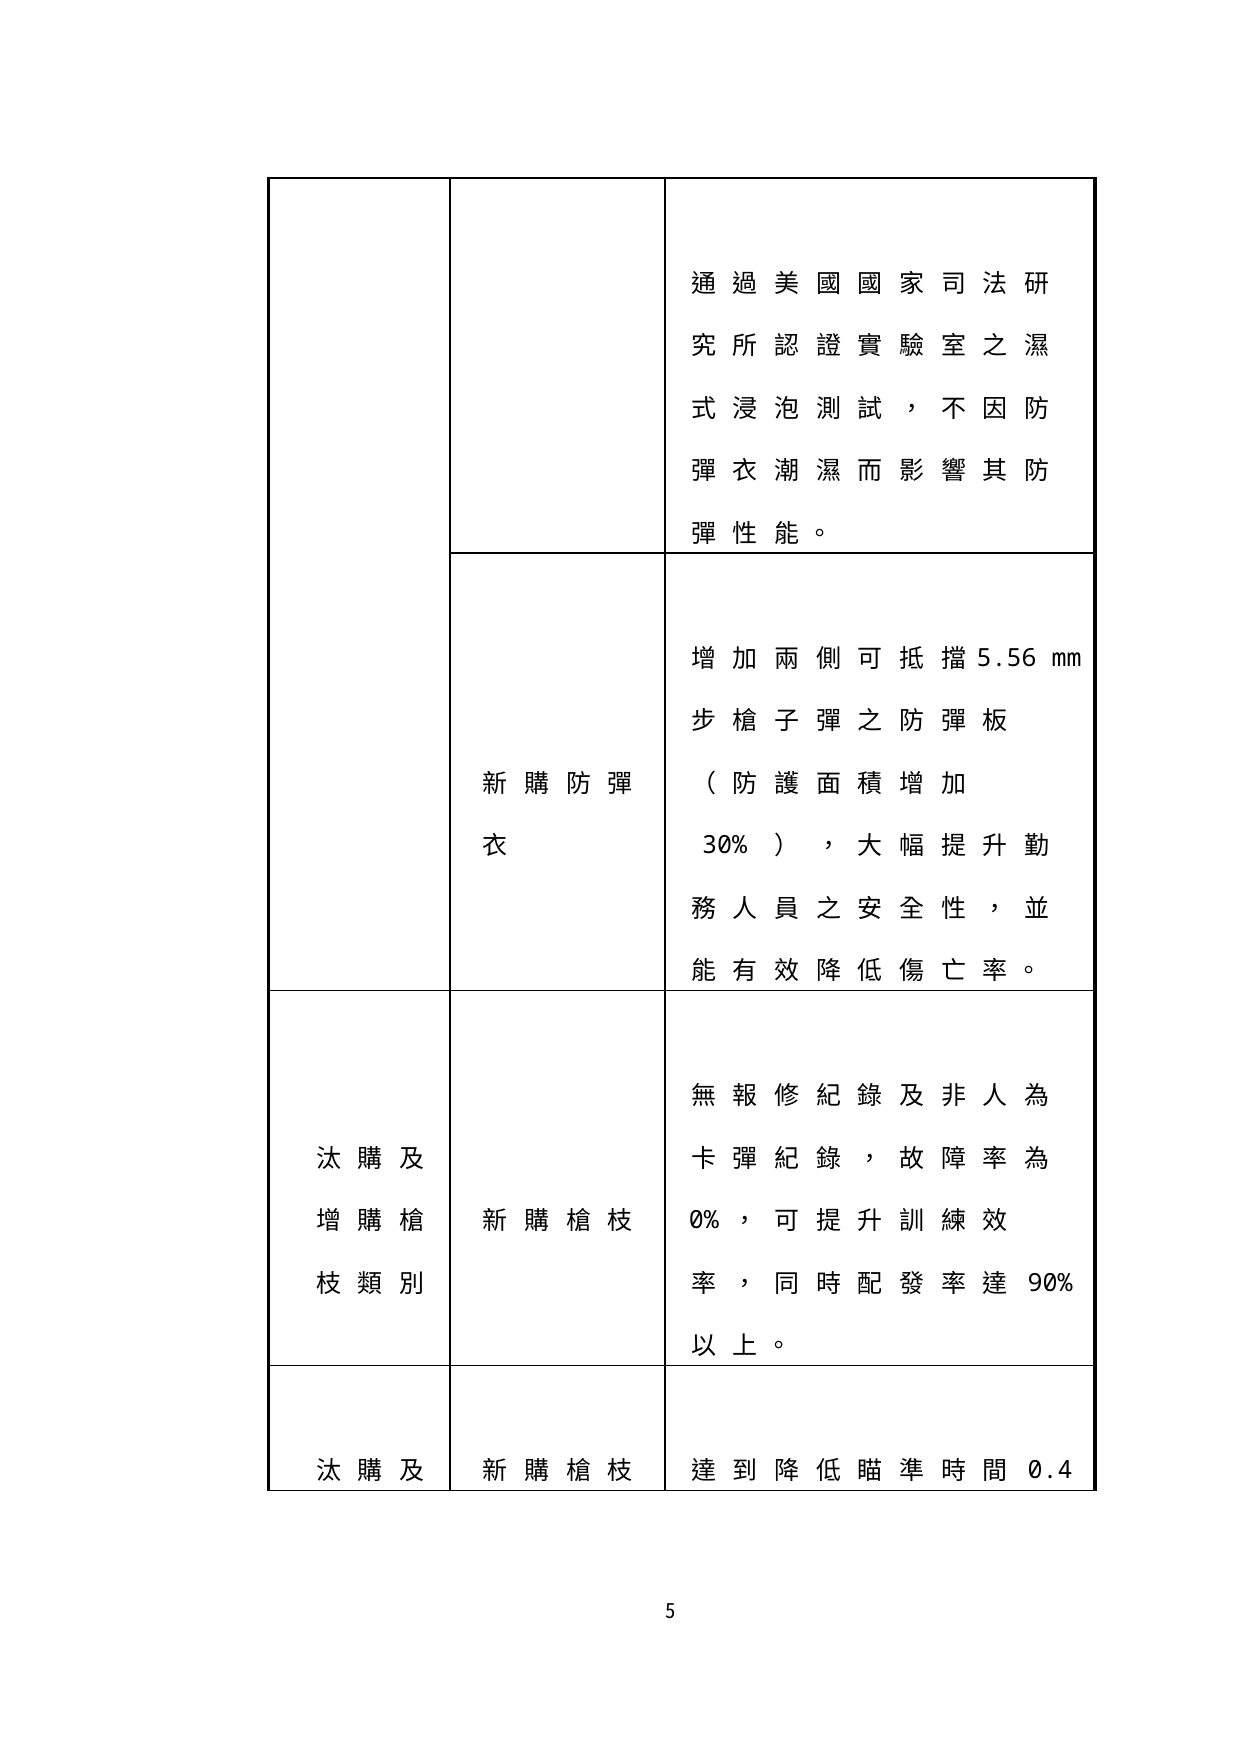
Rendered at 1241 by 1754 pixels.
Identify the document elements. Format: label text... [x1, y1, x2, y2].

table_cell 新購槍枝 [451, 1366, 664, 1490]
table_cell [270, 179, 449, 990]
table_cell 增加兩側可抵擋5.56 mm步槍子彈之防彈板（防護面積增加30%），大幅提升勤務人員之安全性，並能有效降低傷亡率。 [666, 554, 1093, 990]
table_cell [451, 179, 664, 552]
table_cell 汰購及 [270, 1366, 449, 1490]
table_cell 通過美國國家司法研究所認證實驗室之濕式浸泡測試，不因防彈衣潮濕而影響其防彈性能。 [666, 179, 1093, 552]
table_cell 新購槍枝 [451, 991, 664, 1365]
table_cell 汰購及增購槍枝類別 [270, 991, 449, 1365]
table_cell 達到降低瞄準時間0.4 [666, 1366, 1093, 1490]
table_cell 新購防彈衣 [451, 554, 664, 990]
table_cell 無報修紀錄及非人為卡彈紀錄，故障率為0%，可提升訓練效率，同時配發率達90%以上。 [666, 991, 1093, 1365]
